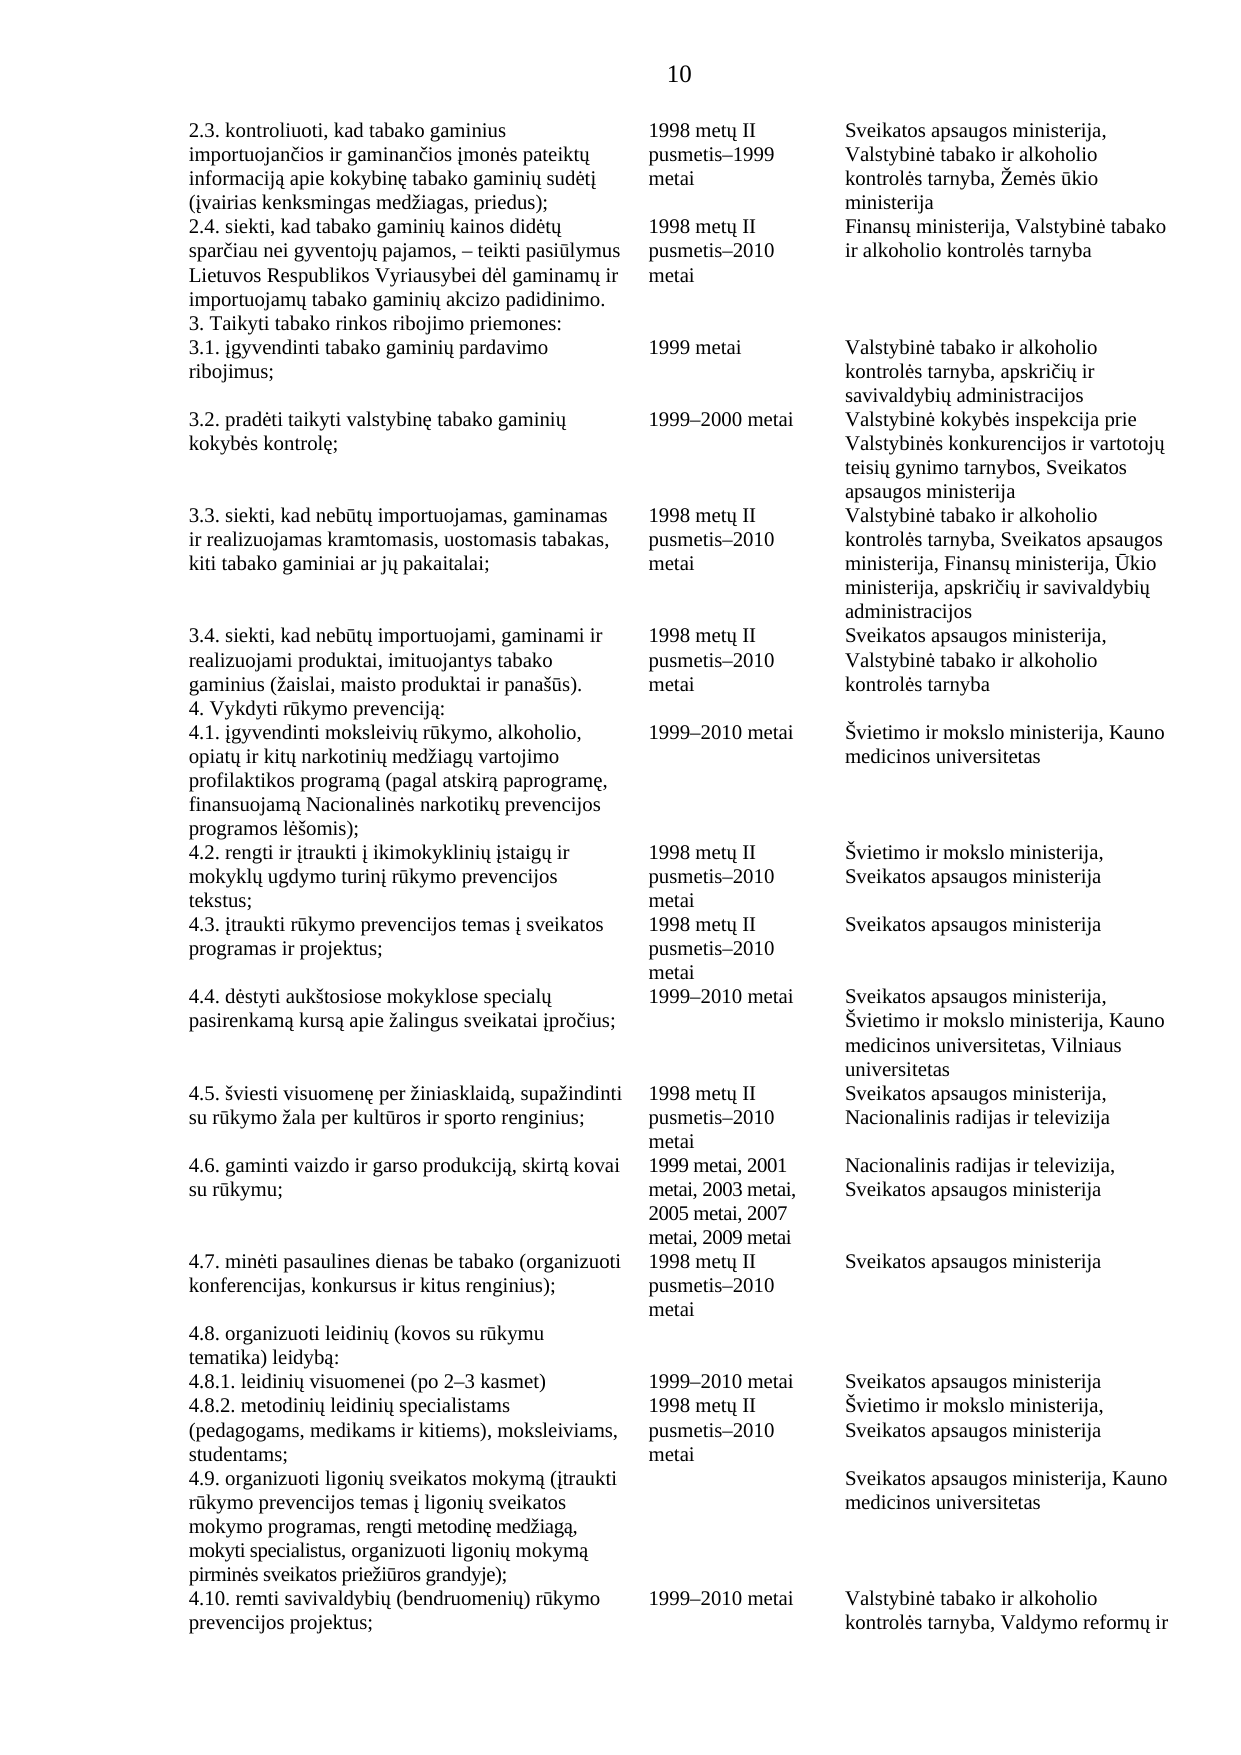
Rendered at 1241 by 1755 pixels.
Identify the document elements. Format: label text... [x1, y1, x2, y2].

table_cell 1999 metai, 2001 metai, 2003 metai, 2005 metai, 2007 metai, 2009 metai [637, 1153, 833, 1249]
table_cell 4.1. įgyvendinti moksleivių rūkymo, alkoholio, opiatų ir kitų narkotinių medžiagų vartojimo profilaktikos programą (pagal atskirą paprogramę, finansuojamą Nacionalinės narkotikų prevencijos programos lėšomis); [177, 720, 637, 840]
table_cell 1999–2000 metai [637, 407, 833, 503]
table_cell 3.3. siekti, kad nebūtų importuojamas, gaminamas ir realizuojamas kramtomasis, uostomasis tabakas, kiti tabako gaminiai ar jų pakaitalai; [177, 503, 637, 623]
table_cell Sveikatos apsaugos ministerija, Valstybinė tabako ir alkoholio kontrolės tarnyba [834, 624, 1181, 696]
table_cell Sveikatos apsaugos ministerija, Kauno medicinos universitetas [834, 1466, 1181, 1586]
table_cell Švietimo ir mokslo ministerija, Sveikatos apsaugos ministerija [834, 840, 1181, 912]
table_cell [637, 1466, 833, 1586]
table_cell 1999–2010 metai [637, 984, 833, 1081]
table_cell 1998 metų II pusmetis–2010 metai [637, 1249, 833, 1321]
table_cell Sveikatos apsaugos ministerija, Nacionalinis radijas ir televizija [834, 1081, 1181, 1153]
table_cell 1999–2010 metai [637, 1586, 833, 1634]
table_cell 4.9. organizuoti ligonių sveikatos mokymą (įtraukti rūkymo prevencijos temas į ligonių sveikatos mokymo programas, rengti metodinę medžiagą, mokyti specialistus, organizuoti ligonių mokymą pirminės sveikatos priežiūros grandyje); [177, 1466, 637, 1586]
table_cell [834, 311, 1181, 335]
table_cell 1998 metų II pusmetis–1999 metai [637, 118, 833, 214]
table_cell 4.5. šviesti visuomenę per žiniasklaidą, supažindinti su rūkymo žala per kultūros ir sporto renginius; [177, 1081, 637, 1153]
table_cell 1999–2010 metai [637, 720, 833, 840]
table_cell 1998 metų II pusmetis–2010 metai [637, 214, 833, 311]
table_cell 3.1. įgyvendinti tabako gaminių pardavimo ribojimus; [177, 335, 637, 407]
table_cell 3.2. pradėti taikyti valstybinę tabako gaminių kokybės kontrolę; [177, 407, 637, 503]
table_cell 4.8.1. leidinių visuomenei (po 2–3 kasmet) [177, 1369, 637, 1393]
table_cell Valstybinė tabako ir alkoholio kontrolės tarnyba, apskričių ir savivaldybių administracijos [834, 335, 1181, 407]
table_cell Valstybinė tabako ir alkoholio kontrolės tarnyba, Sveikatos apsaugos ministerija, Finansų ministerija, Ūkio ministerija, apskričių ir savivaldybių administracijos [834, 503, 1181, 623]
table_cell [637, 696, 833, 720]
table_cell 3.4. siekti, kad nebūtų importuojami, gaminami ir realizuojami produktai, imituojantys tabako gaminius (žaislai, maisto produktai ir panašūs). [177, 624, 637, 696]
table_cell 4.8.2. metodinių leidinių specialistams (pedagogams, medikams ir kitiems), moksleiviams, studentams; [177, 1394, 637, 1466]
table_cell [637, 1321, 833, 1369]
table_cell 1998 metų II pusmetis–2010 metai [637, 1394, 833, 1466]
table_cell 4.10. remti savivaldybių (bendruomenių) rūkymo prevencijos projektus; [177, 1586, 637, 1634]
table_cell 4. Vykdyti rūkymo prevenciją: [177, 696, 637, 720]
table_cell [834, 696, 1181, 720]
table_cell Valstybinė tabako ir alkoholio kontrolės tarnyba, Valdymo reformų ir [834, 1586, 1181, 1634]
table_cell Sveikatos apsaugos ministerija [834, 912, 1181, 984]
table_cell [834, 1321, 1181, 1369]
table_cell 1999–2010 metai [637, 1369, 833, 1393]
table_cell 1998 metų II pusmetis–2010 metai [637, 1081, 833, 1153]
table_cell 4.8. organizuoti leidinių (kovos su rūkymu tematika) leidybą: [177, 1321, 637, 1369]
table_cell 1998 metų II pusmetis–2010 metai [637, 912, 833, 984]
table_cell 4.3. įtraukti rūkymo prevencijos temas į sveikatos programas ir projektus; [177, 912, 637, 984]
table_cell Sveikatos apsaugos ministerija, Valstybinė tabako ir alkoholio kontrolės tarnyba, Žemės ūkio ministerija [834, 118, 1181, 214]
table_cell 4.7. minėti pasaulines dienas be tabako (organizuoti konferencijas, konkursus ir kitus renginius); [177, 1249, 637, 1321]
table_cell 1998 metų II pusmetis–2010 metai [637, 840, 833, 912]
table_cell Švietimo ir mokslo ministerija, Kauno medicinos universitetas [834, 720, 1181, 840]
table_cell 3. Taikyti tabako rinkos ribojimo priemones: [177, 311, 637, 335]
table_cell 2.4. siekti, kad tabako gaminių kainos didėtų sparčiau nei gyventojų pajamos, – teikti pasiūlymus Lietuvos Respublikos Vyriausybei dėl gaminamų ir importuojamų tabako gaminių akcizo padidinimo. [177, 214, 637, 311]
table_cell 1998 metų II pusmetis–2010 metai [637, 503, 833, 623]
table_cell 2.3. kontroliuoti, kad tabako gaminius importuojančios ir gaminančios įmonės pateiktų informaciją apie kokybinę tabako gaminių sudėtį (įvairias kenksmingas medžiagas, priedus); [177, 118, 637, 214]
table_cell Finansų ministerija, Valstybinė tabako ir alkoholio kontrolės tarnyba [834, 214, 1181, 311]
table_cell Nacionalinis radijas ir televizija, Sveikatos apsaugos ministerija [834, 1153, 1181, 1249]
table_cell 4.4. dėstyti aukštosiose mokyklose specialų pasirenkamą kursą apie žalingus sveikatai įpročius; [177, 984, 637, 1081]
table_cell Sveikatos apsaugos ministerija [834, 1369, 1181, 1393]
table_cell Sveikatos apsaugos ministerija [834, 1249, 1181, 1321]
table_cell [637, 311, 833, 335]
table_cell Švietimo ir mokslo ministerija, Sveikatos apsaugos ministerija [834, 1394, 1181, 1466]
table_cell 4.2. rengti ir įtraukti į ikimokyklinių įstaigų ir mokyklų ugdymo turinį rūkymo prevencijos tekstus; [177, 840, 637, 912]
table_cell Valstybinė kokybės inspekcija prie Valstybinės konkurencijos ir vartotojų teisių gynimo tarnybos, Sveikatos apsaugos ministerija [834, 407, 1181, 503]
table_cell 1998 metų II pusmetis–2010 metai [637, 624, 833, 696]
table_cell Sveikatos apsaugos ministerija, Švietimo ir mokslo ministerija, Kauno medicinos universitetas, Vilniaus universitetas [834, 984, 1181, 1081]
table_cell 1999 metai [637, 335, 833, 407]
table_cell 4.6. gaminti vaizdo ir garso produkciją, skirtą kovai su rūkymu; [177, 1153, 637, 1249]
